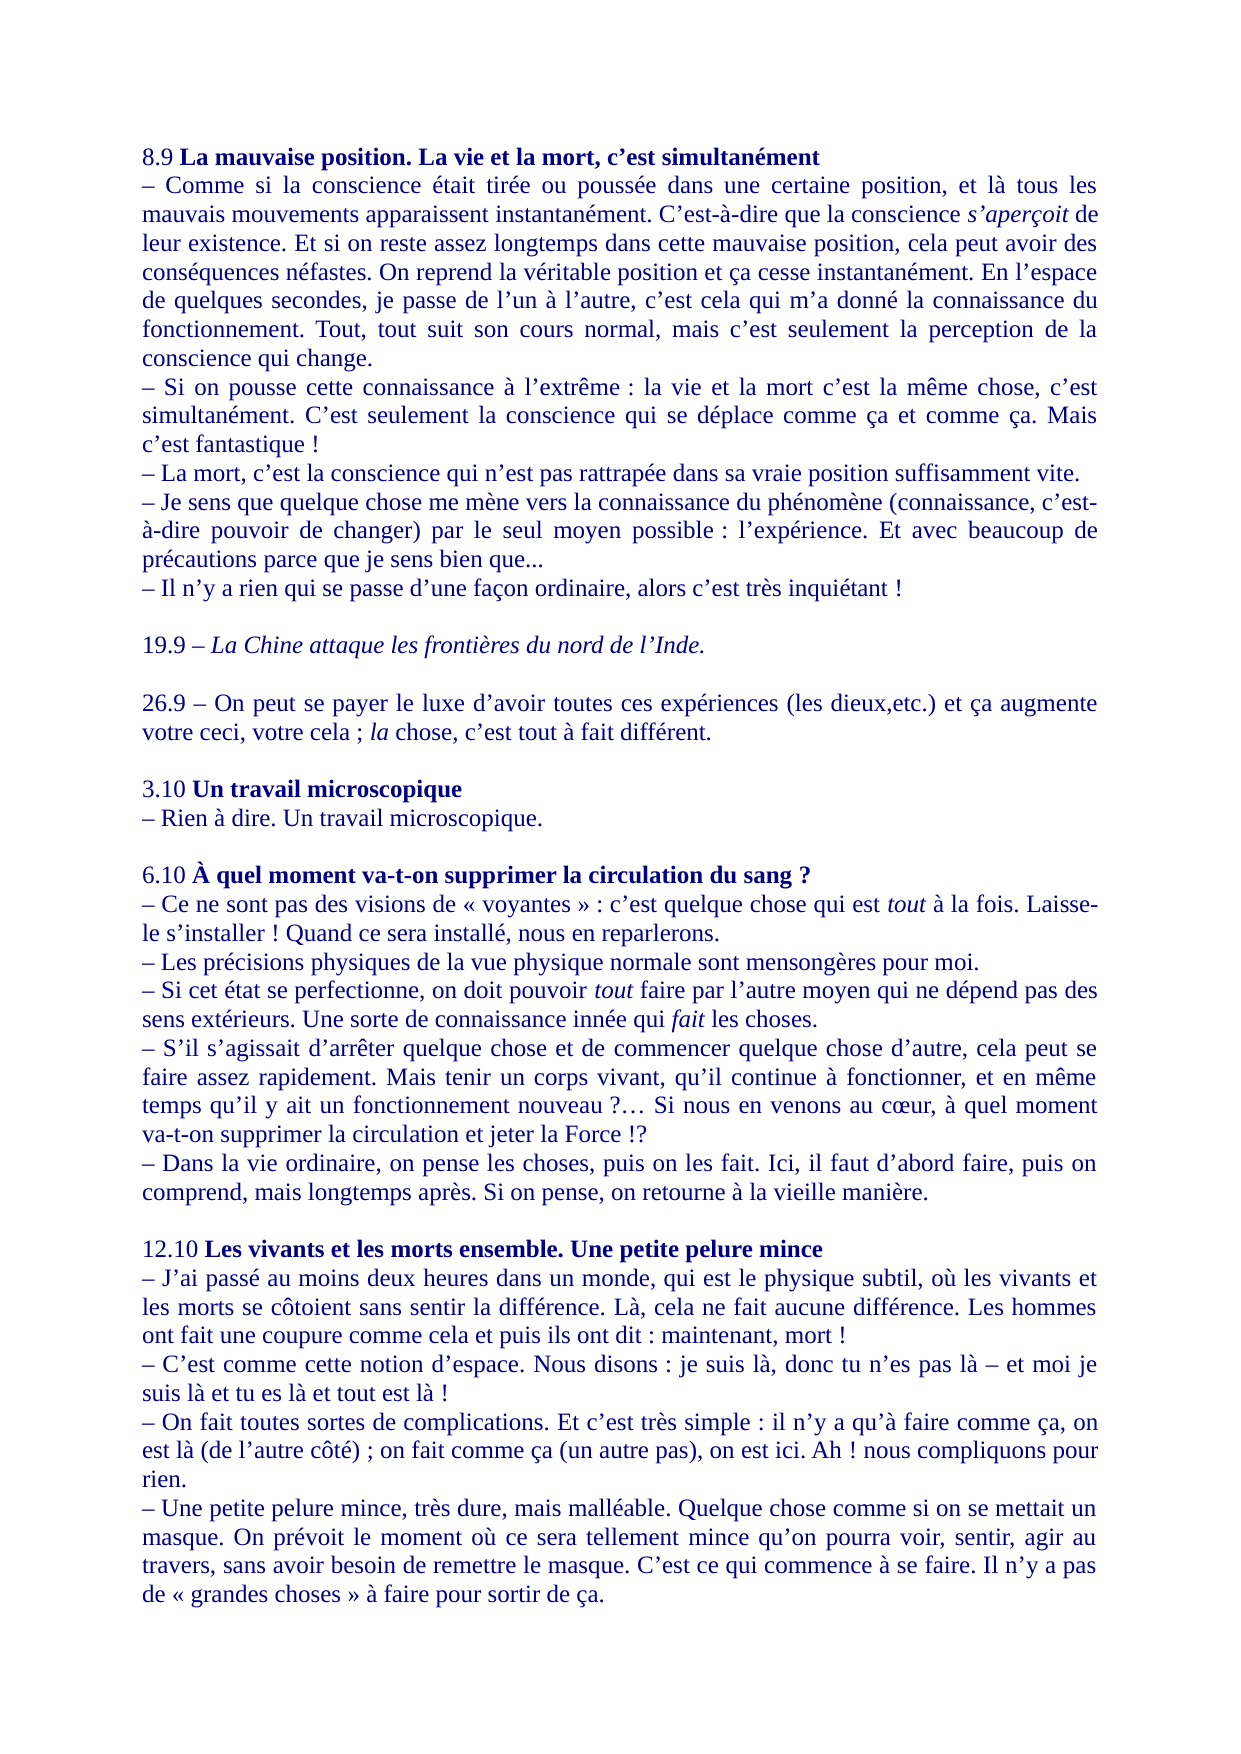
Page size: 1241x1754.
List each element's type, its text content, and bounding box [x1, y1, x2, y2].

text – S’il s’agissait d’arrêter quelque chose et de commencer quelque chose d’autre, cela peut se faire assez rapidement. Mais tenir un corps vivant, qu’il continue à fonctionner, et en même temps qu’il y ait un fonctionnement nouveau ?… Si nous en venons au cœur, à quel moment va-t-on supprimer la circulation et jeter la Force !? [142, 1033, 1098, 1148]
text – Si on pousse cette connaissance à l’extrême : la vie et la mort c’est la même chose, c’est simultanément. C’est seulement la conscience qui se déplace comme ça et comme ça. Mais c’est fantastique ! [142, 372, 1098, 458]
text – J’ai passé au moins deux heures dans un monde, qui est le physique subtil, où les vivants et les morts se côtoient sans sentir la différence. Là, cela ne fait aucune différence. Les hommes ont fait une coupure comme cela et puis ils ont dit : maintenant, mort ! [142, 1263, 1098, 1349]
text 26.9 – On peut se payer le luxe d’avoir toutes ces expériences (les dieux,etc.) et ça augmente votre ceci, votre cela ; la chose, c’est tout à fait différent. [142, 688, 1098, 746]
text – La mort, c’est la conscience qui n’est pas rattrapée dans sa vraie position suffisamment vite. [142, 458, 1098, 487]
text 6.10 À quel moment va-t-on supprimer la circulation du sang ? [142, 861, 1098, 889]
text – Comme si la conscience était tirée ou poussée dans une certaine position, et là tous les mauvais mouvements apparaissent instantanément. C’est-à-dire que la conscience s’aperçoit de leur existence. Et si on reste assez longtemps dans cette mauvaise position, cela peut avoir des conséquences néfastes. On reprend la véritable position et ça cesse instantanément. En l’espace de quelques secondes, je passe de l’un à l’autre, c’est cela qui m’a donné la connaissance du fonctionnement. Tout, tout suit son cours normal, mais c’est seulement la perception de la conscience qui change. [142, 171, 1098, 372]
text – C’est comme cette notion d’espace. Nous disons : je suis là, donc tu n’es pas là – et moi je suis là et tu es là et tout est là ! [142, 1349, 1098, 1407]
text 19.9 – La Chine attaque les frontières du nord de l’Inde. [142, 631, 1098, 659]
text – Une petite pelure mince, très dure, mais malléable. Quelque chose comme si on se mettait un masque. On prévoit le moment où ce sera tellement mince qu’on pourra voir, sentir, agir au travers, sans avoir besoin de remettre le masque. C’est ce qui commence à se faire. Il n’y a pas de « grandes choses » à faire pour sortir de ça. [142, 1493, 1098, 1608]
text – Si cet état se perfectionne, on doit pouvoir tout faire par l’autre moyen qui ne dépend pas des sens extérieurs. Une sorte de connaissance innée qui fait les choses. [142, 976, 1098, 1033]
text 12.10 Les vivants et les morts ensemble. Une petite pelure mince [142, 1234, 1098, 1263]
text – Dans la vie ordinaire, on pense les choses, puis on les fait. Ici, il faut d’abord faire, puis on comprend, mais longtemps après. Si on pense, on retourne à la vieille manière. [142, 1148, 1098, 1206]
text – Les précisions physiques de la vue physique normale sont mensongères pour moi. [142, 947, 1098, 976]
text 3.10 Un travail microscopique [142, 774, 1098, 803]
text 8.9 La mauvaise position. La vie et la mort, c’est simultanément [142, 142, 1098, 171]
text – On fait toutes sortes de complications. Et c’est très simple : il n’y a qu’à faire comme ça, on est là (de l’autre côté) ; on fait comme ça (un autre pas), on est ici. Ah ! nous compliquons pour rien. [142, 1407, 1098, 1493]
text – Je sens que quelque chose me mène vers la connaissance du phénomène (connaissance, c’est-à-dire pouvoir de changer) par le seul moyen possible : l’expérience. Et avec beaucoup de précautions parce que je sens bien que... [142, 487, 1098, 573]
text – Rien à dire. Un travail microscopique. [142, 803, 1098, 832]
text – Il n’y a rien qui se passe d’une façon ordinaire, alors c’est très inquiétant ! [142, 573, 1098, 602]
text – Ce ne sont pas des visions de « voyantes » : c’est quelque chose qui est tout à la fois. Laisse-le s’installer ! Quand ce sera installé, nous en reparlerons. [142, 889, 1098, 947]
